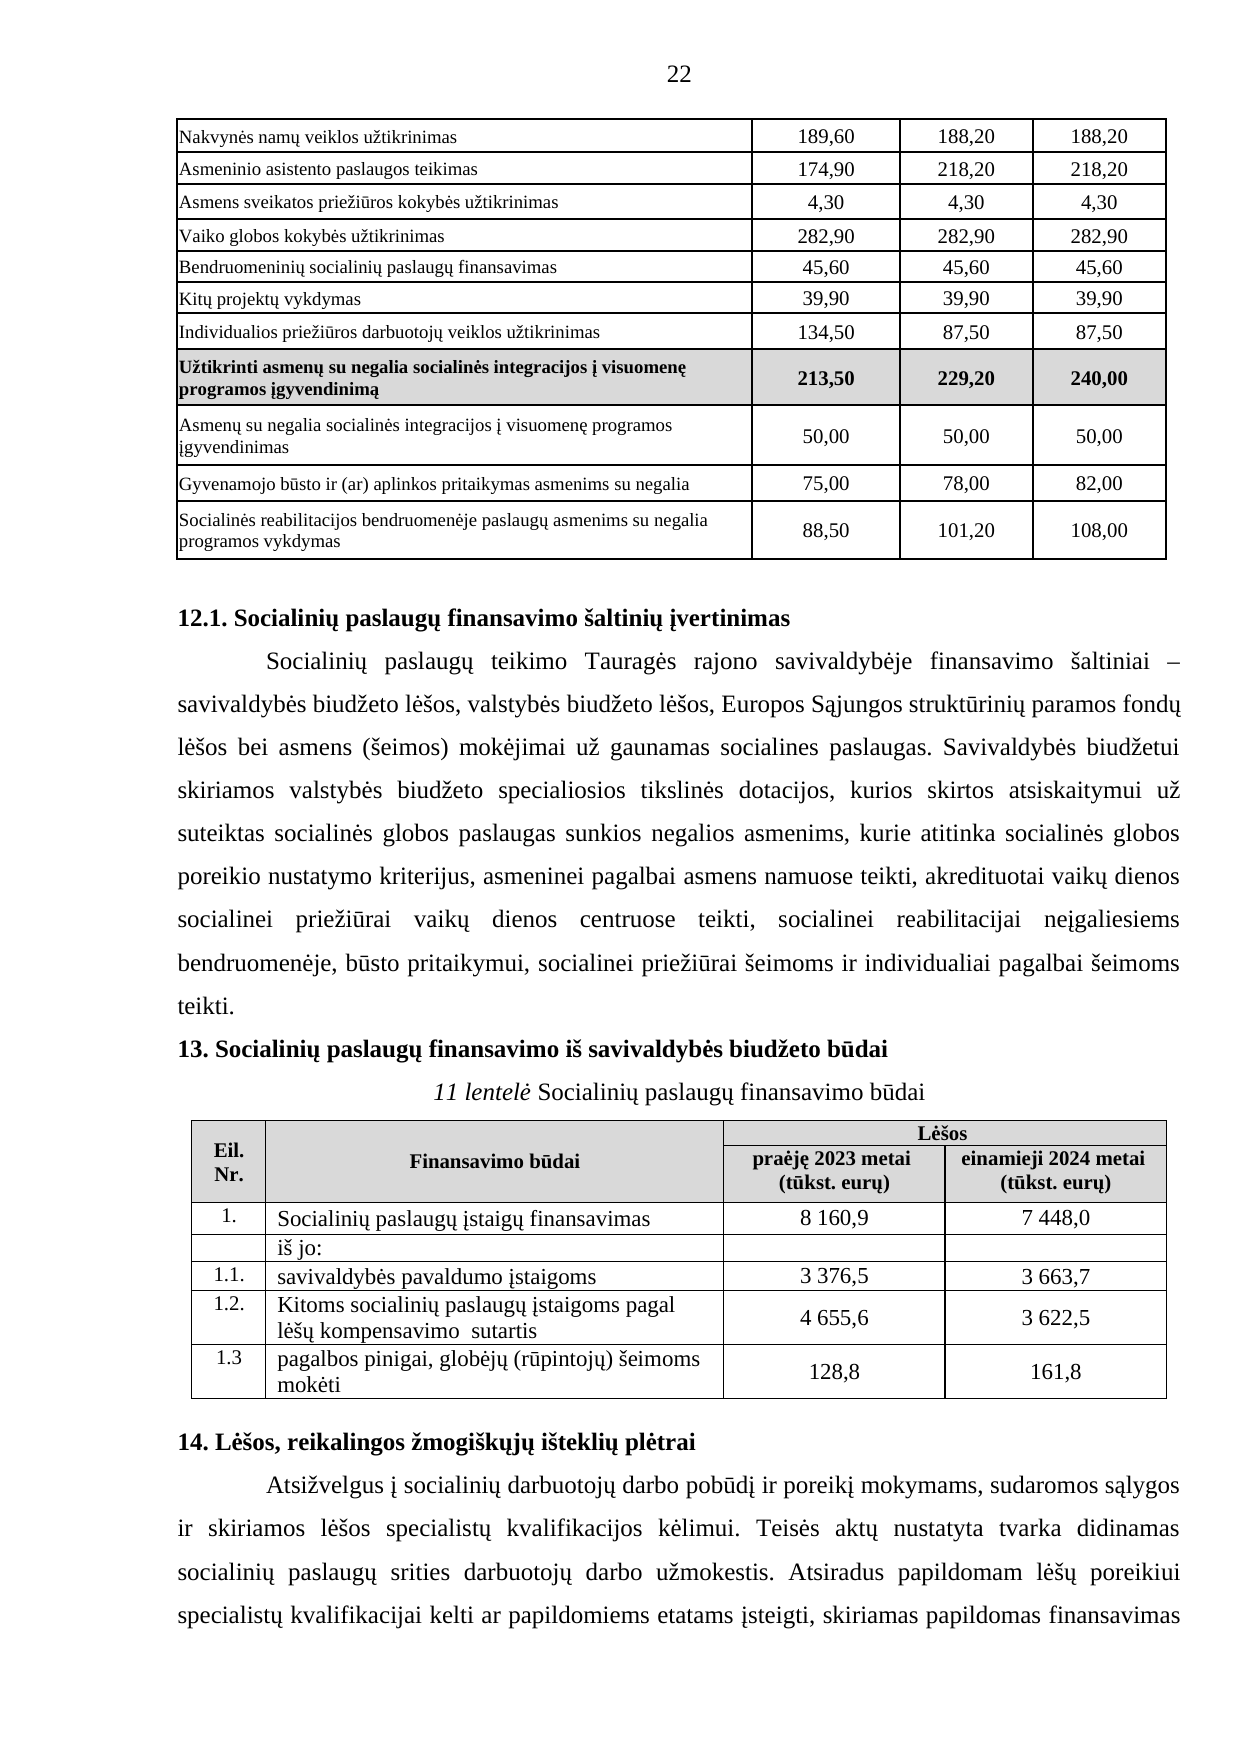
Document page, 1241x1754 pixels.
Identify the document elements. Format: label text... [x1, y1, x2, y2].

table_cell savivaldybės pavaldumo įstaigoms [266, 1262, 723, 1290]
text 14. Lėšos, reikalingos žmogiškųjų išteklių plėtrai [177, 1427, 1181, 1456]
table_cell Vaiko globos kokybės užtikrinimas [178, 220, 751, 249]
table_cell 128,8 [724, 1345, 944, 1397]
table_cell 88,50 [753, 502, 899, 557]
table_cell 188,20 [901, 120, 1032, 151]
table_cell 4 655,6 [724, 1291, 944, 1344]
text 13. Socialinių paslaugų finansavimo iš savivaldybės biudžeto būdai [177, 1034, 1181, 1063]
table_cell iš jo: [266, 1235, 723, 1261]
table_cell 45,60 [1034, 252, 1165, 281]
table_cell 101,20 [901, 502, 1032, 557]
text 12.1. Socialinių paslaugų finansavimo šaltinių įvertinimas [177, 603, 1181, 631]
table_cell 50,00 [1034, 406, 1165, 464]
table_cell 45,60 [753, 252, 899, 281]
table_cell 75,00 [753, 466, 899, 499]
table_cell 82,00 [1034, 466, 1165, 499]
table_cell Nakvynės namų veiklos užtikrinimas [178, 120, 751, 151]
table_cell Asmens sveikatos priežiūros kokybės užtikrinimas [178, 185, 751, 218]
table_cell 282,90 [1034, 220, 1165, 249]
table_cell 229,20 [901, 350, 1032, 404]
table_cell Bendruomeninių socialinių paslaugų finansavimas [178, 252, 751, 281]
table_cell pagalbos pinigai, globėjų (rūpintojų) šeimoms mokėti [266, 1345, 723, 1397]
table_cell 78,00 [901, 466, 1032, 499]
text 11 lentelė Socialinių paslaugų finansavimo būdai [177, 1077, 1181, 1106]
table_cell Kitų projektų vykdymas [178, 283, 751, 312]
table_cell 39,90 [1034, 283, 1165, 312]
table_header Finansavimo būdai [266, 1121, 723, 1202]
table_cell Asmenų su negalia socialinės integracijos į visuomenę programos įgyvendinimas [178, 406, 751, 464]
table_cell 7 448,0 [946, 1203, 1166, 1233]
table_cell [946, 1235, 1166, 1261]
table_cell 189,60 [753, 120, 899, 151]
text Atsižvelgus į socialinių darbuotojų darbo pobūdį ir poreikį mokymams, sudaromos sąlygos ir skiriamos lėšos specialistų kvalifikacijos kėlimui. Teisės aktų nustatyta tvarka didinamas socialinių paslaugų srities darbuotojų darbo užmokestis. Atsiradus papildomam lėšų poreikiui specialistų kvalifikacijai kelti ar papildomiems etatams įsteigti, skiriamas papildomas finansavimas [177, 1470, 1181, 1628]
table_cell 4,30 [753, 185, 899, 218]
table_cell 39,90 [753, 283, 899, 312]
table_cell 161,8 [946, 1345, 1166, 1397]
table_cell Kitoms socialinių paslaugų įstaigoms pagal lėšų kompensavimo sutartis [266, 1291, 723, 1344]
table_cell 1.3 [192, 1345, 265, 1397]
table_cell 108,00 [1034, 502, 1165, 557]
table_cell 1. [192, 1203, 265, 1233]
table_cell 174,90 [753, 153, 899, 182]
table_cell 218,20 [1034, 153, 1165, 182]
table_cell 87,50 [901, 314, 1032, 348]
table_cell 1.2. [192, 1291, 265, 1344]
table_cell 1.1. [192, 1262, 265, 1290]
table_cell 8 160,9 [724, 1203, 944, 1233]
table_header Lėšos [724, 1121, 1166, 1145]
table_cell praėję 2023 metai (tūkst. eurų) [724, 1146, 944, 1202]
table_cell Gyvenamojo būsto ir (ar) aplinkos pritaikymas asmenims su negalia [178, 466, 751, 499]
table_cell Individualios priežiūros darbuotojų veiklos užtikrinimas [178, 314, 751, 348]
table_header Eil. Nr. [192, 1121, 265, 1202]
table_cell 134,50 [753, 314, 899, 348]
table_cell Socialinės reabilitacijos bendruomenėje paslaugų asmenims su negalia programos vykdymas [178, 502, 751, 557]
table_cell 240,00 [1034, 350, 1165, 404]
table_cell 45,60 [901, 252, 1032, 281]
table_cell 3 376,5 [724, 1262, 944, 1290]
table_cell 213,50 [753, 350, 899, 404]
table_cell 3 622,5 [946, 1291, 1166, 1344]
table_cell Asmeninio asistento paslaugos teikimas [178, 153, 751, 182]
table_cell 4,30 [901, 185, 1032, 218]
table_cell 3 663,7 [946, 1262, 1166, 1290]
table_cell Socialinių paslaugų įstaigų finansavimas [266, 1203, 723, 1233]
table_cell 282,90 [753, 220, 899, 249]
table_cell 218,20 [901, 153, 1032, 182]
table_cell 188,20 [1034, 120, 1165, 151]
table_cell 50,00 [753, 406, 899, 464]
table_cell 50,00 [901, 406, 1032, 464]
table_cell 4,30 [1034, 185, 1165, 218]
table_cell [724, 1235, 944, 1261]
table_cell [192, 1235, 265, 1261]
table_cell 282,90 [901, 220, 1032, 249]
table_cell einamieji 2024 metai (tūkst. eurų) [946, 1146, 1166, 1202]
text Socialinių paslaugų teikimo Tauragės rajono savivaldybėje finansavimo šaltiniai – savivaldybės biudžeto lėšos, valstybės biudžeto lėšos, Europos Sąjungos struktūrinių paramos fondų lėšos bei asmens (šeimos) mokėjimai už gaunamas socialines paslaugas. Savivaldybės biudžetui skiriamos valstybės biudžeto specialiosios tikslinės dotacijos, kurios skirtos atsiskaitymui už suteiktas socialinės globos paslaugas sunkios negalios asmenims, kurie atitinka socialinės globos poreikio nustatymo kriterijus, asmeninei pagalbai asmens namuose teikti, akredituotai vaikų dienos socialinei priežiūrai vaikų dienos centruose teikti, socialinei reabilitacijai neįgaliesiems bendruomenėje, būsto pritaikymui, socialinei priežiūrai šeimoms ir individualiai pagalbai šeimoms teikti. [177, 646, 1181, 1019]
table_cell Užtikrinti asmenų su negalia socialinės integracijos į visuomenę programos įgyvendinimą [178, 350, 751, 404]
table_cell 87,50 [1034, 314, 1165, 348]
table_cell 39,90 [901, 283, 1032, 312]
